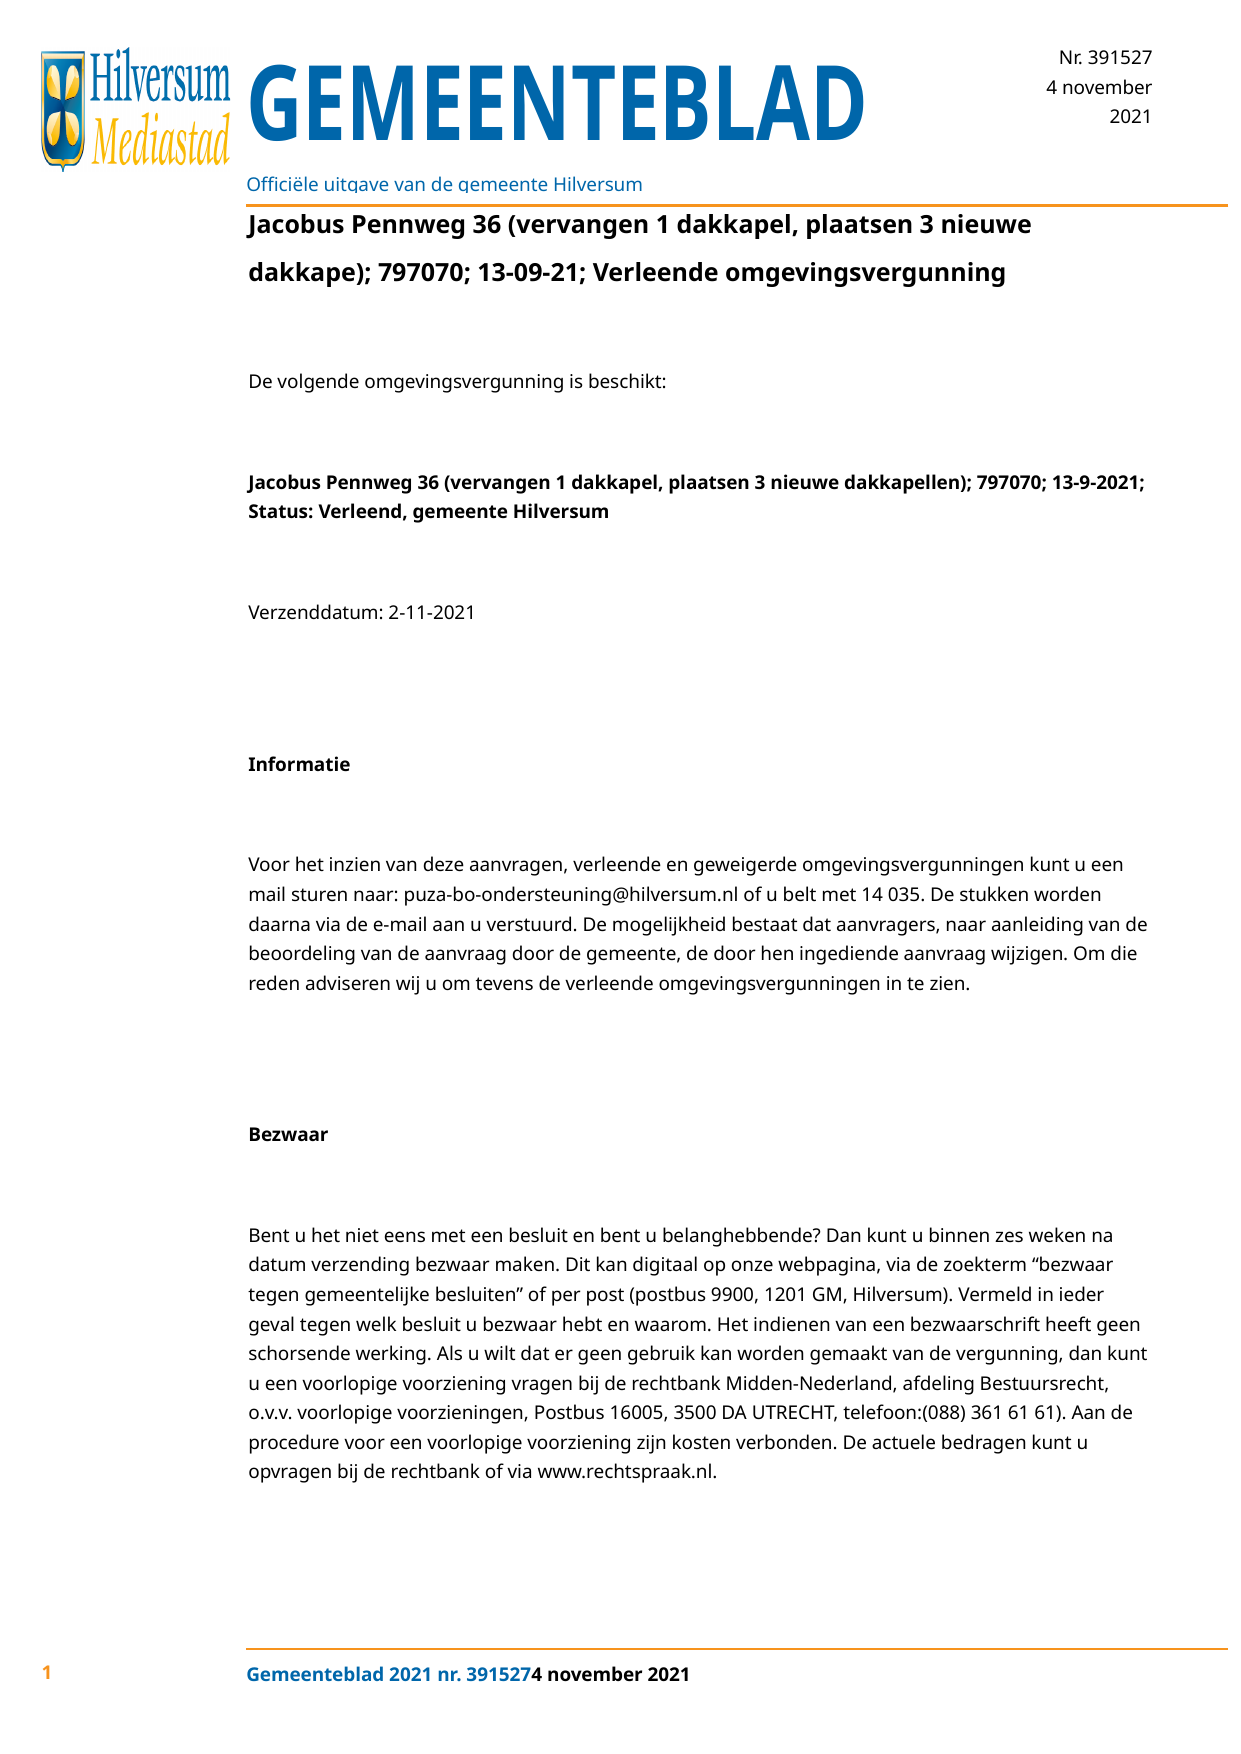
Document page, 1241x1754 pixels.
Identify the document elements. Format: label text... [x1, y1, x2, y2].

picture [41, 47, 231, 172]
text Informatie [248, 751, 1152, 777]
text Verzenddatum: 2-11-2021 [248, 599, 1152, 625]
text De volgende omgevingsvergunning is beschikt: [248, 368, 1152, 394]
text Voor het inzien van deze aanvragen, verleende en geweigerde omgevingsvergunningen kunt u een mail sturen naar: puza-bo-ondersteuning@hilversum.nl of u belt met 14 035. De stukken worden daarna via de e-mail aan u verstuurd. De mogelijkheid bestaat dat aanvragers, naar aanleiding van de beoordeling van de aanvraag door de gemeente, de door hen ingediende aanvraag wijzigen. Om die reden adviseren wij u om tevens de verleende omgevingsvergunningen in te zien. [248, 852, 1152, 996]
text Bent u het niet eens met een besluit en bent u belanghebbende? Dan kunt u binnen zes weken na datum verzending bezwaar maken. Dit kan digitaal op onze webpagina, via de zoekterm “bezwaar tegen gemeentelijke besluiten” of per post (postbus 9900, 1201 GM, Hilversum). Vermeld in ieder geval tegen welk besluit u bezwaar hebt en waarom. Het indienen van een bezwaarschrift heeft geen schorsende werking. Als u wilt dat er geen gebruik kan worden gemaakt van de vergunning, dan kunt u een voorlopige voorziening vragen bij de rechtbank Midden-Nederland, afdeling Bestuursrecht, o.v.v. voorlopige voorzieningen, Postbus 16005, 3500 DA UTRECHT, telefoon:(088) 361 61 61). Aan de procedure voor een voorlopige voorziening zijn kosten verbonden. De actuele bedragen kunt u opvragen bij de rechtbank of via www.rechtspraak.nl. [248, 1222, 1152, 1484]
text Bezwaar [248, 1121, 1152, 1147]
text Jacobus Pennweg 36 (vervangen 1 dakkapel, plaatsen 3 nieuwe dakkape); 797070; 13-09-21; Verleende omgevingsvergunning [248, 207, 1152, 288]
text Jacobus Pennweg 36 (vervangen 1 dakkapel, plaatsen 3 nieuwe dakkapellen); 797070; 13-9-2021; Status: Verleend, gemeente Hilversum [248, 469, 1152, 524]
